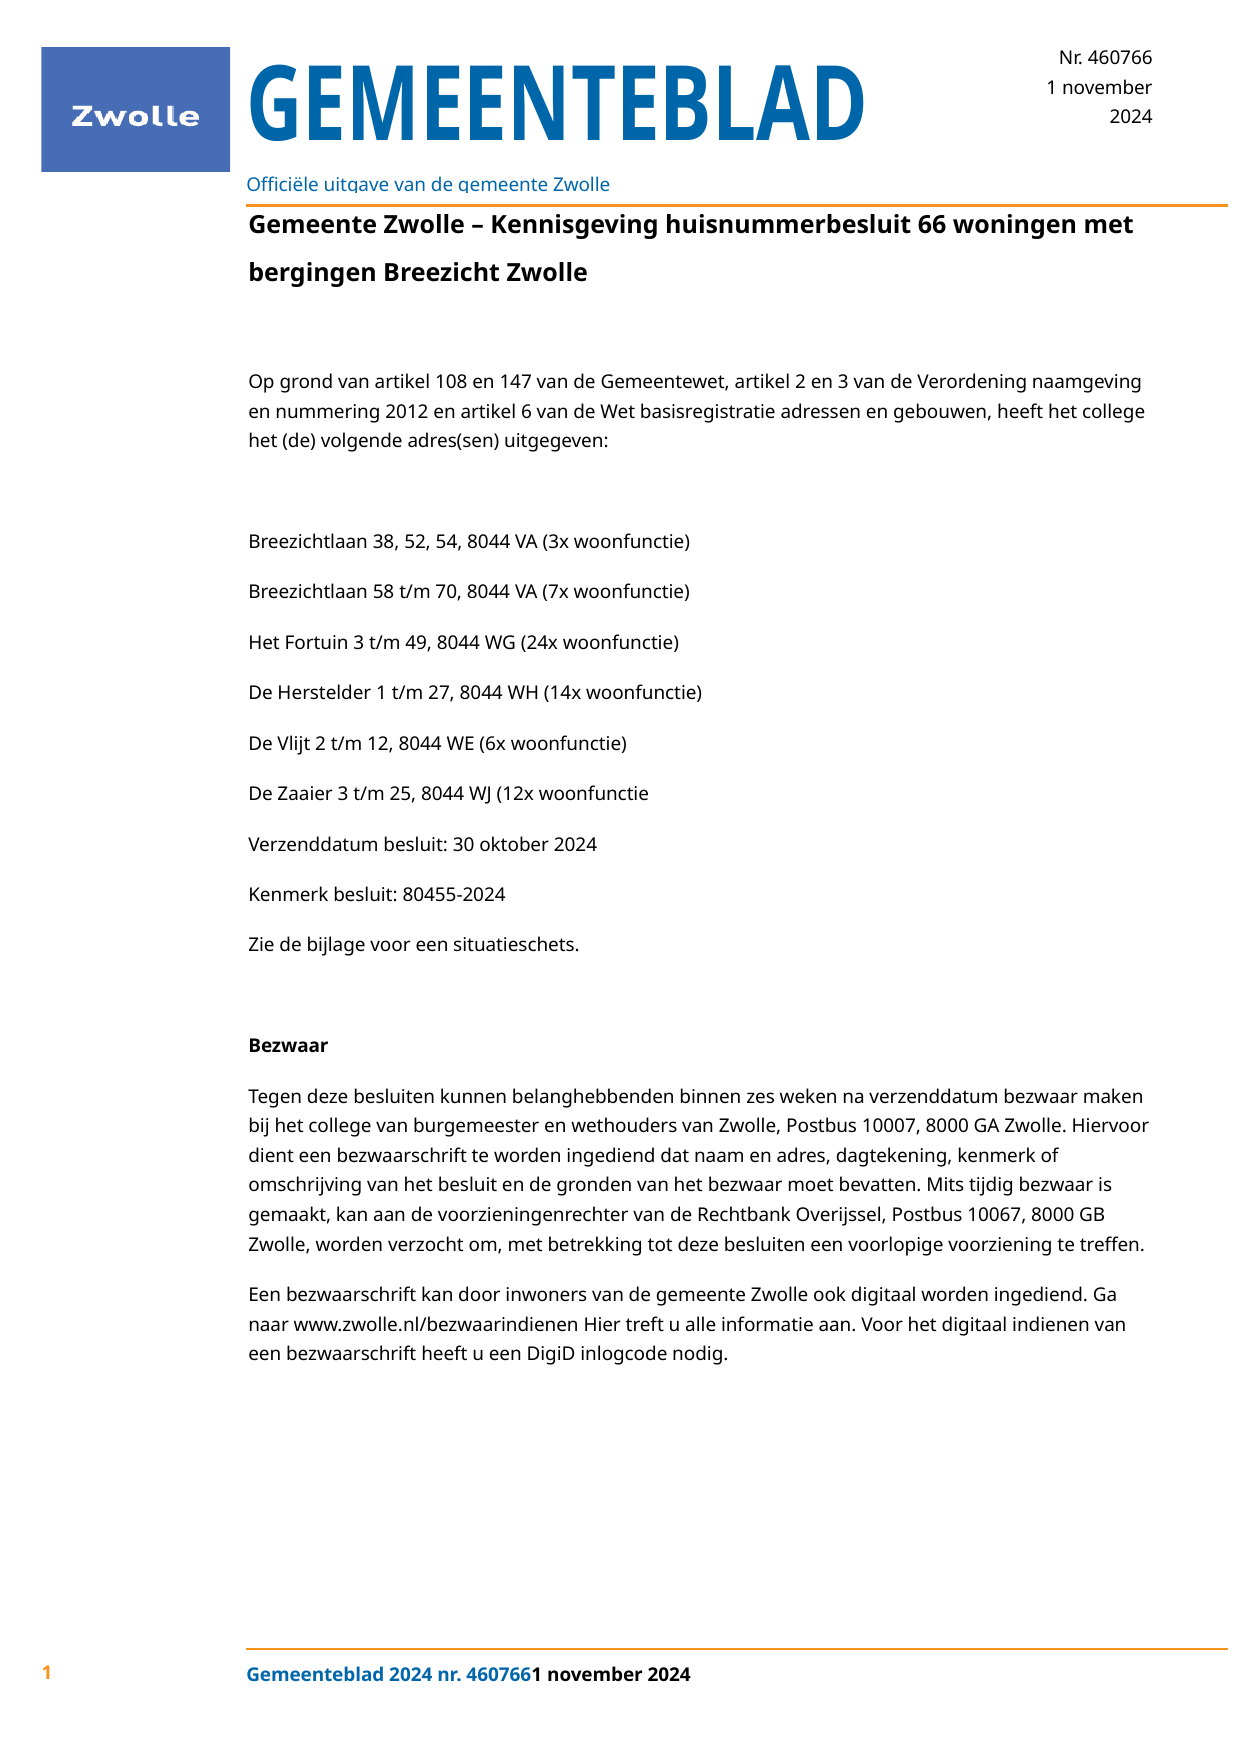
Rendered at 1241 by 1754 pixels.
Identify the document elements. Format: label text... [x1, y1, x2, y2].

text Een bezwaarschrift kan door inwoners van de gemeente Zwolle ook digitaal worden ingediend. Ga naar www.zwolle.nl/bezwaarindienen Hier treft u alle informatie aan. Voor het digitaal indienen van een bezwaarschrift heeft u een DigiD inlogcode nodig. [248, 1281, 1152, 1366]
text Kenmerk besluit: 80455-2024 [248, 881, 1152, 907]
text Het Fortuin 3 t/m 49, 8044 WG (24x woonfunctie) [248, 629, 1152, 655]
text Verzenddatum besluit: 30 oktober 2024 [248, 831, 1152, 857]
text Gemeente Zwolle – Kennisgeving huisnummerbesluit 66 woningen met bergingen Breezicht Zwolle [248, 207, 1152, 288]
text Breezichtlaan 38, 52, 54, 8044 VA (3x woonfunctie) [248, 528, 1152, 554]
text Zie de bijlage voor een situatieschets. [248, 932, 1152, 957]
text De Zaaier 3 t/m 25, 8044 WJ (12x woonfunctie [248, 780, 1152, 806]
picture [41, 47, 231, 172]
text Bezwaar [248, 1032, 1152, 1058]
text De Vlijt 2 t/m 12, 8044 WE (6x woonfunctie) [248, 730, 1152, 756]
text Op grond van artikel 108 en 147 van de Gemeentewet, artikel 2 en 3 van de Verordening naamgeving en nummering 2012 en artikel 6 van de Wet basisregistratie adressen en gebouwen, heeft het college het (de) volgende adres(sen) uitgegeven: [248, 368, 1152, 453]
text Breezichtlaan 58 t/m 70, 8044 VA (7x woonfunctie) [248, 579, 1152, 604]
text De Herstelder 1 t/m 27, 8044 WH (14x woonfunctie) [248, 679, 1152, 705]
text Tegen deze besluiten kunnen belanghebbenden binnen zes weken na verzenddatum bezwaar maken bij het college van burgemeester en wethouders van Zwolle, Postbus 10007, 8000 GA Zwolle. Hiervoor dient een bezwaarschrift te worden ingediend dat naam en adres, dagtekening, kenmerk of omschrijving van het besluit en de gronden van het bezwaar moet bevatten. Mits tijdig bezwaar is gemaakt, kan aan de voorzieningenrechter van de Rechtbank Overijssel, Postbus 10067, 8000 GB Zwolle, worden verzocht om, met betrekking tot deze besluiten een voorlopige voorziening te treffen. [248, 1083, 1152, 1257]
